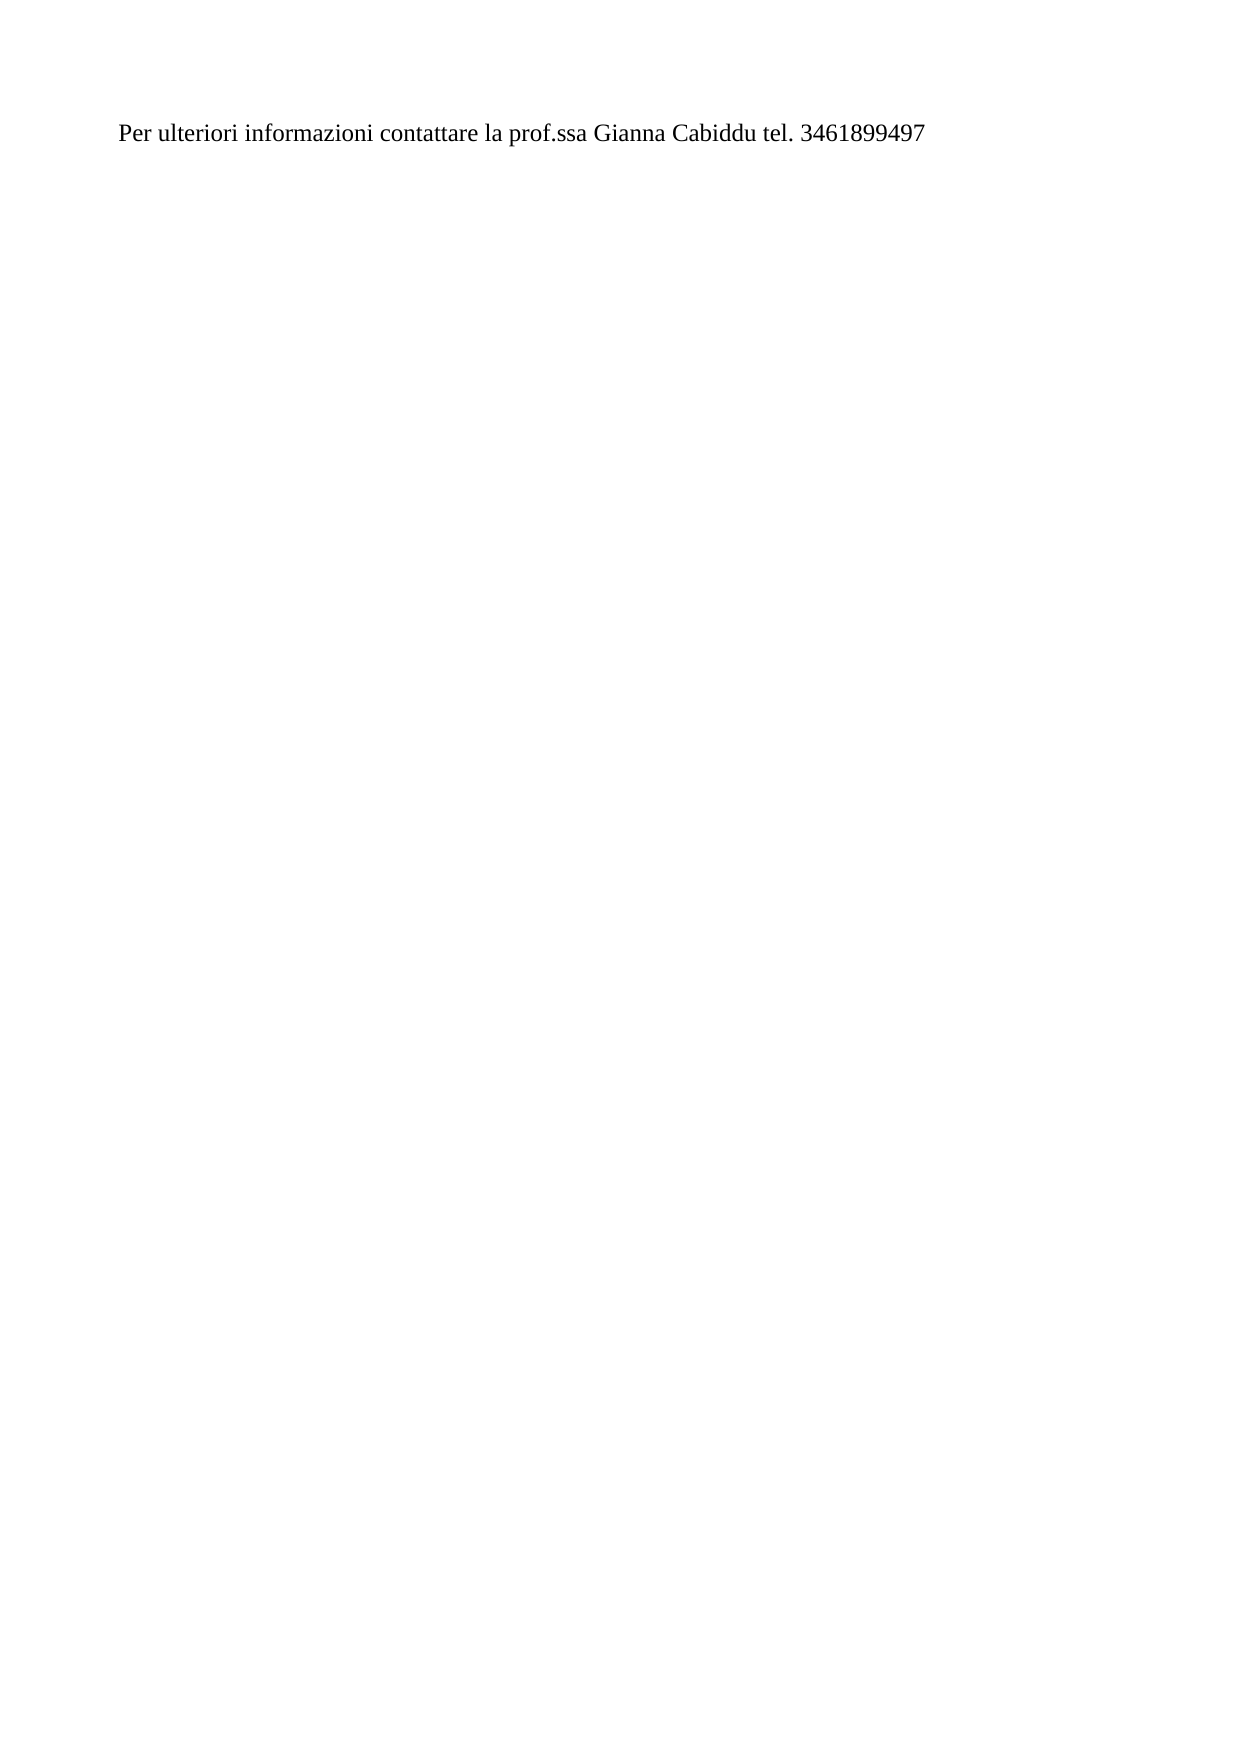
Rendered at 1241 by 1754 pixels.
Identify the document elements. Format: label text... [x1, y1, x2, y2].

text Per ulteriori informazioni contattare la prof.ssa Gianna Cabiddu tel. 3461899497 [118, 118, 1122, 147]
